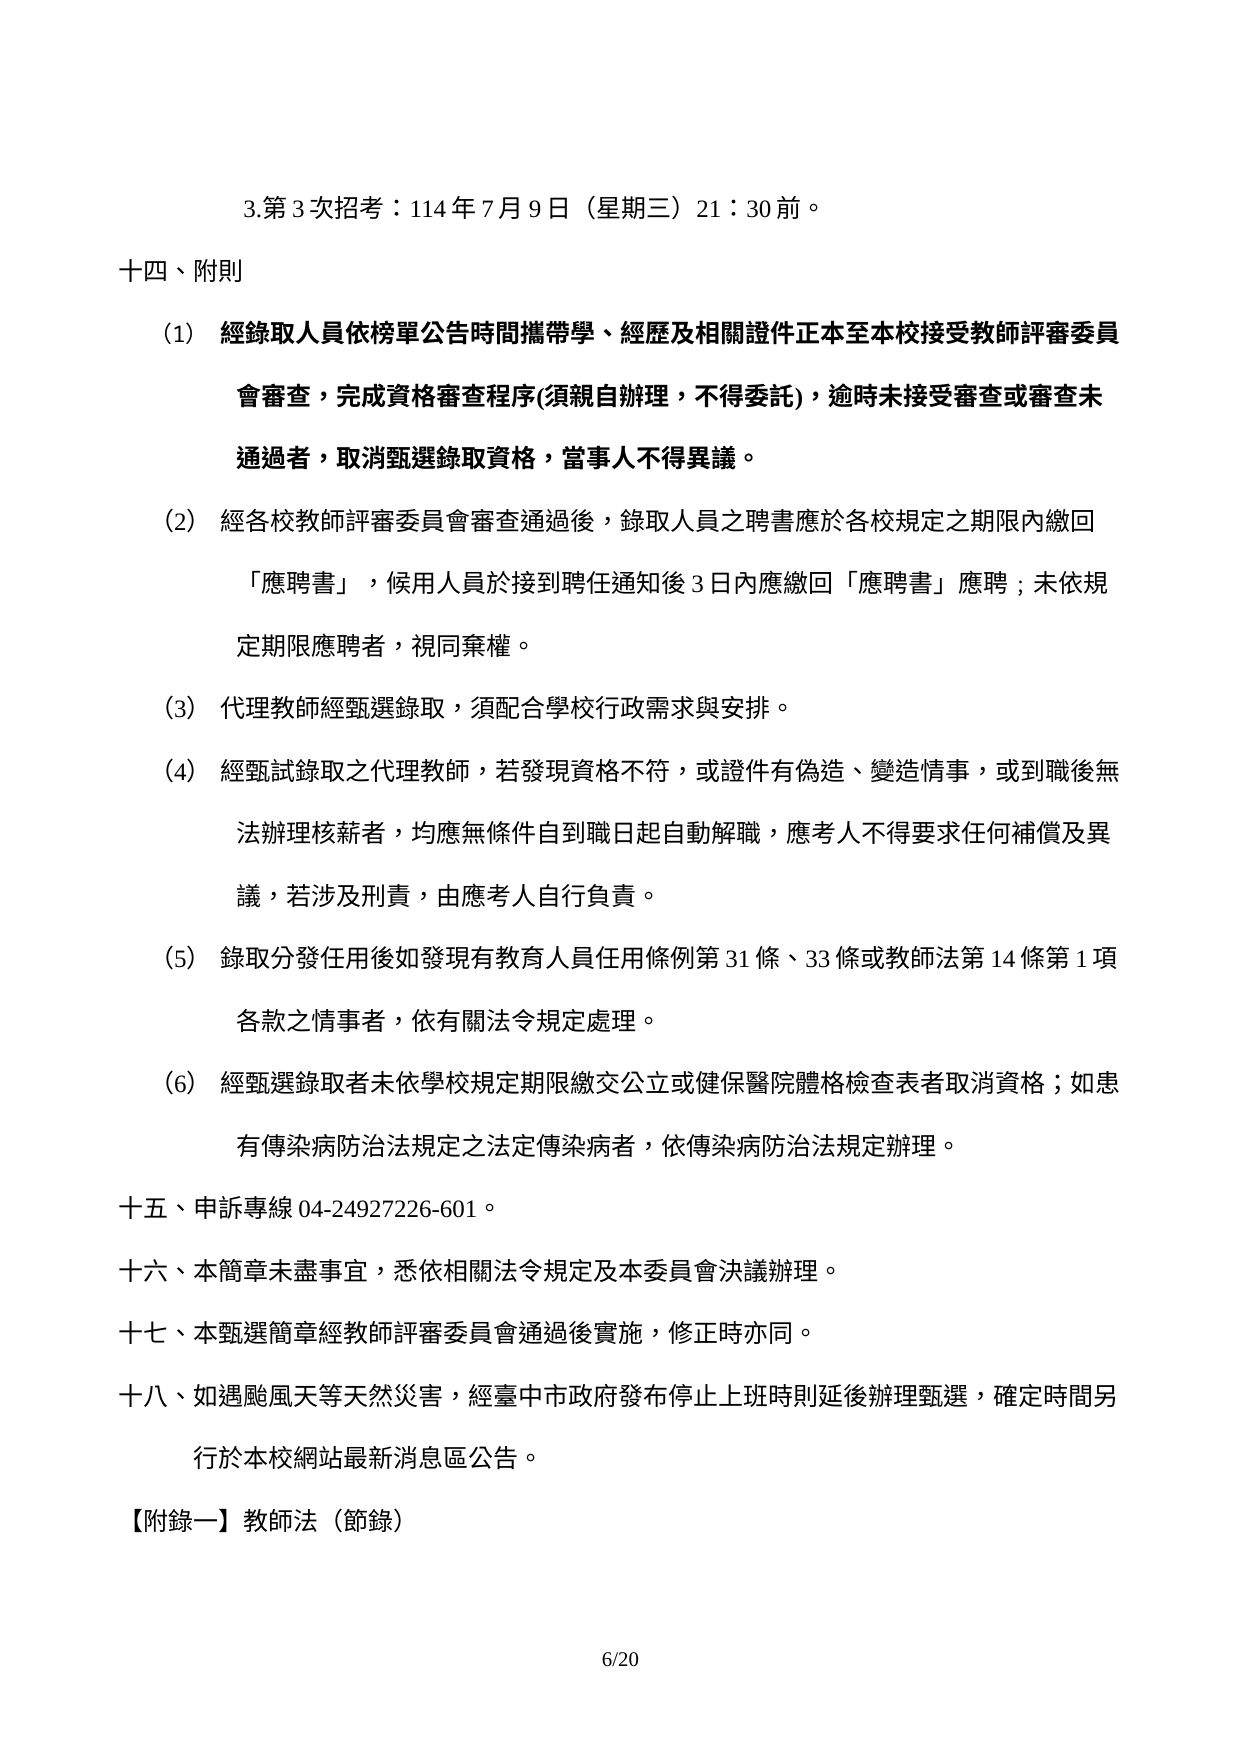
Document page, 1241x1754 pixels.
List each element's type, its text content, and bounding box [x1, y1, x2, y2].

list 經甄試錄取之代理教師，若發現資格不符，或證件有偽造、變造情事，或到職後無法辦理核薪者，均應無條件自到職日起自動解職，應考人不得要求任何補償及異議，若涉及刑責，由應考人自行負責。 [149, 728, 1122, 915]
list 經各校教師評審委員會審查通過後，錄取人員之聘書應於各校規定之期限內繳回「應聘書」，候用人員於接到聘任通知後3日內應繳回「應聘書」應聘﹔未依規定期限應聘者，視同棄權。 [149, 478, 1122, 665]
text 十八、如遇颱風天等天然災害，經臺中市政府發布停止上班時則延後辦理甄選，確定時間另行於本校網站最新消息區公告。 [118, 1353, 1122, 1478]
text 【附錄一】教師法（節錄） [118, 1478, 1122, 1540]
text 3.第3次招考：114年7月9日（星期三）21：30前。 [243, 165, 1122, 228]
list 經錄取人員依榜單公告時間攜帶學、經歷及相關證件正本至本校接受教師評審委員會審查，完成資格審查程序(須親自辦理，不得委託)，逾時未接受審查或審查未通過者，取消甄選錄取資格，當事人不得異議。 [149, 290, 1122, 478]
list 經甄選錄取者未依學校規定期限繳交公立或健保醫院體格檢查表者取消資格；如患有傳染病防治法規定之法定傳染病者，依傳染病防治法規定辦理。 [149, 1040, 1122, 1165]
text 十六、本簡章未盡事宜，悉依相關法令規定及本委員會決議辦理。 [118, 1228, 1122, 1290]
list 代理教師經甄選錄取，須配合學校行政需求與安排。 [149, 665, 1122, 728]
text 十五、申訴專線04-24927226-601。 [118, 1165, 1122, 1228]
text 十四、附則 [118, 228, 1122, 290]
list 錄取分發任用後如發現有教育人員任用條例第31條、33條或教師法第14條第1項各款之情事者，依有關法令規定處理。 [149, 915, 1122, 1040]
text 十七、本甄選簡章經教師評審委員會通過後實施，修正時亦同。 [118, 1290, 1122, 1353]
